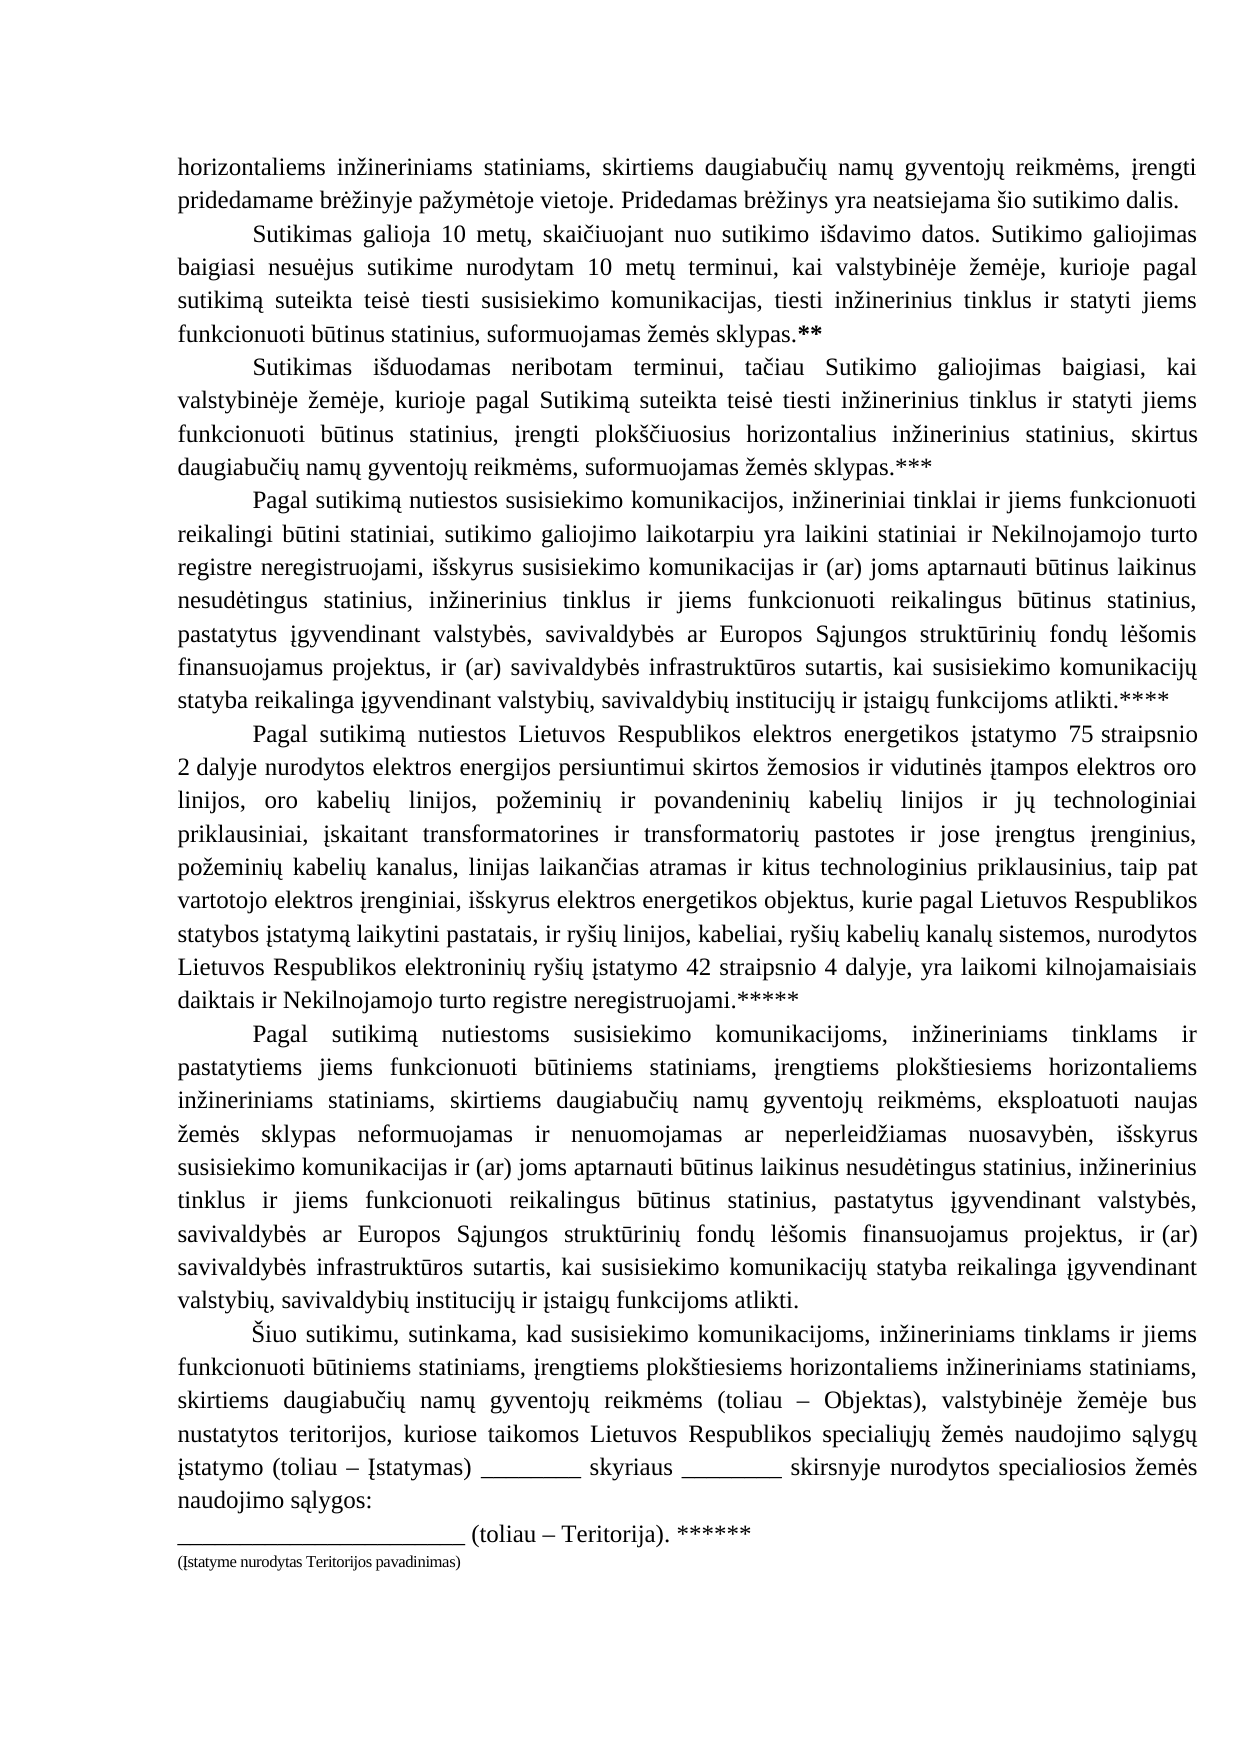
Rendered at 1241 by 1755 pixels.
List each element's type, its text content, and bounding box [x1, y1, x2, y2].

text Pagal sutikimą nutiestos susisiekimo komunikacijos, inžineriniai tinklai ir jiems funkcionuoti reikalingi būtini statiniai, sutikimo galiojimo laikotarpiu yra laikini statiniai ir Nekilnojamojo turto registre neregistruojami, išskyrus susisiekimo komunikacijas ir (ar) joms aptarnauti būtinus laikinus nesudėtingus statinius, inžinerinius tinklus ir jiems funkcionuoti reikalingus būtinus statinius, pastatytus įgyvendinant valstybės, savivaldybės ar Europos Sąjungos struktūrinių fondų lėšomis finansuojamus projektus, ir (ar) savivaldybės infrastruktūros sutartis, kai susisiekimo komunikacijų statyba reikalinga įgyvendinant valstybių, savivaldybių institucijų ir įstaigų funkcijoms atlikti.**** [177, 481, 1198, 714]
text Sutikimas išduodamas neribotam terminui, tačiau Sutikimo galiojimas baigiasi, kai valstybinėje žemėje, kurioje pagal Sutikimą suteikta teisė tiesti inžinerinius tinklus ir statyti jiems funkcionuoti būtinus statinius, įrengti plokščiuosius horizontalius inžinerinius statinius, skirtus daugiabučių namų gyventojų reikmėms, suformuojamas žemės sklypas.*** [177, 348, 1198, 481]
text Šiuo sutikimu, sutinkama, kad susisiekimo komunikacijoms, inžineriniams tinklams ir jiems funkcionuoti būtiniems statiniams, įrengtiems plokštiesiems horizontaliems inžineriniams statiniams, skirtiems daugiabučių namų gyventojų reikmėms (toliau – Objektas), valstybinėje žemėje bus nustatytos teritorijos, kuriose taikomos Lietuvos Respublikos specialiųjų žemės naudojimo sąlygų įstatymo (toliau – Įstatymas) ________ skyriaus ________ skirsnyje nurodytos specialiosios žemės naudojimo sąlygos: [177, 1314, 1198, 1514]
text (Įstatyme nurodytas Teritorijos pavadinimas) [177, 1548, 1198, 1581]
text _______________________ (toliau – Teritorija). ****** [177, 1514, 1198, 1548]
text Pagal sutikimą nutiestos Lietuvos Respublikos elektros energetikos įstatymo 75 straipsnio 2 dalyje nurodytos elektros energijos persiuntimui skirtos žemosios ir vidutinės įtampos elektros oro linijos, oro kabelių linijos, požeminių ir povandeninių kabelių linijos ir jų technologiniai priklausiniai, įskaitant transformatorines ir transformatorių pastotes ir jose įrengtus įrenginius, požeminių kabelių kanalus, linijas laikančias atramas ir kitus technologinius priklausinius, taip pat vartotojo elektros įrenginiai, išskyrus elektros energetikos objektus, kurie pagal Lietuvos Respublikos statybos įstatymą laikytini pastatais, ir ryšių linijos, kabeliai, ryšių kabelių kanalų sistemos, nurodytos Lietuvos Respublikos elektroninių ryšių įstatymo 42 straipsnio 4 dalyje, yra laikomi kilnojamaisiais daiktais ir Nekilnojamojo turto registre neregistruojami.***** [177, 714, 1198, 1014]
text Pagal sutikimą nutiestoms susisiekimo komunikacijoms, inžineriniams tinklams ir pastatytiems jiems funkcionuoti būtiniems statiniams, įrengtiems plokštiesiems horizontaliems inžineriniams statiniams, skirtiems daugiabučių namų gyventojų reikmėms, eksploatuoti naujas žemės sklypas neformuojamas ir nenuomojamas ar neperleidžiamas nuosavybėn, išskyrus susisiekimo komunikacijas ir (ar) joms aptarnauti būtinus laikinus nesudėtingus statinius, inžinerinius tinklus ir jiems funkcionuoti reikalingus būtinus statinius, pastatytus įgyvendinant valstybės, savivaldybės ar Europos Sąjungos struktūrinių fondų lėšomis finansuojamus projektus, ir (ar) savivaldybės infrastruktūros sutartis, kai susisiekimo komunikacijų statyba reikalinga įgyvendinant valstybių, savivaldybių institucijų ir įstaigų funkcijoms atlikti. [177, 1014, 1198, 1314]
text horizontaliems inžineriniams statiniams, skirtiems daugiabučių namų gyventojų reikmėms, įrengti pridedamame brėžinyje pažymėtoje vietoje. Pridedamas brėžinys yra neatsiejama šio sutikimo dalis. [177, 148, 1198, 214]
text Sutikimas galioja 10 metų, skaičiuojant nuo sutikimo išdavimo datos. Sutikimo galiojimas baigiasi nesuėjus sutikime nurodytam 10 metų terminui, kai valstybinėje žemėje, kurioje pagal sutikimą suteikta teisė tiesti susisiekimo komunikacijas, tiesti inžinerinius tinklus ir statyti jiems funkcionuoti būtinus statinius, suformuojamas žemės sklypas.** [177, 214, 1198, 348]
